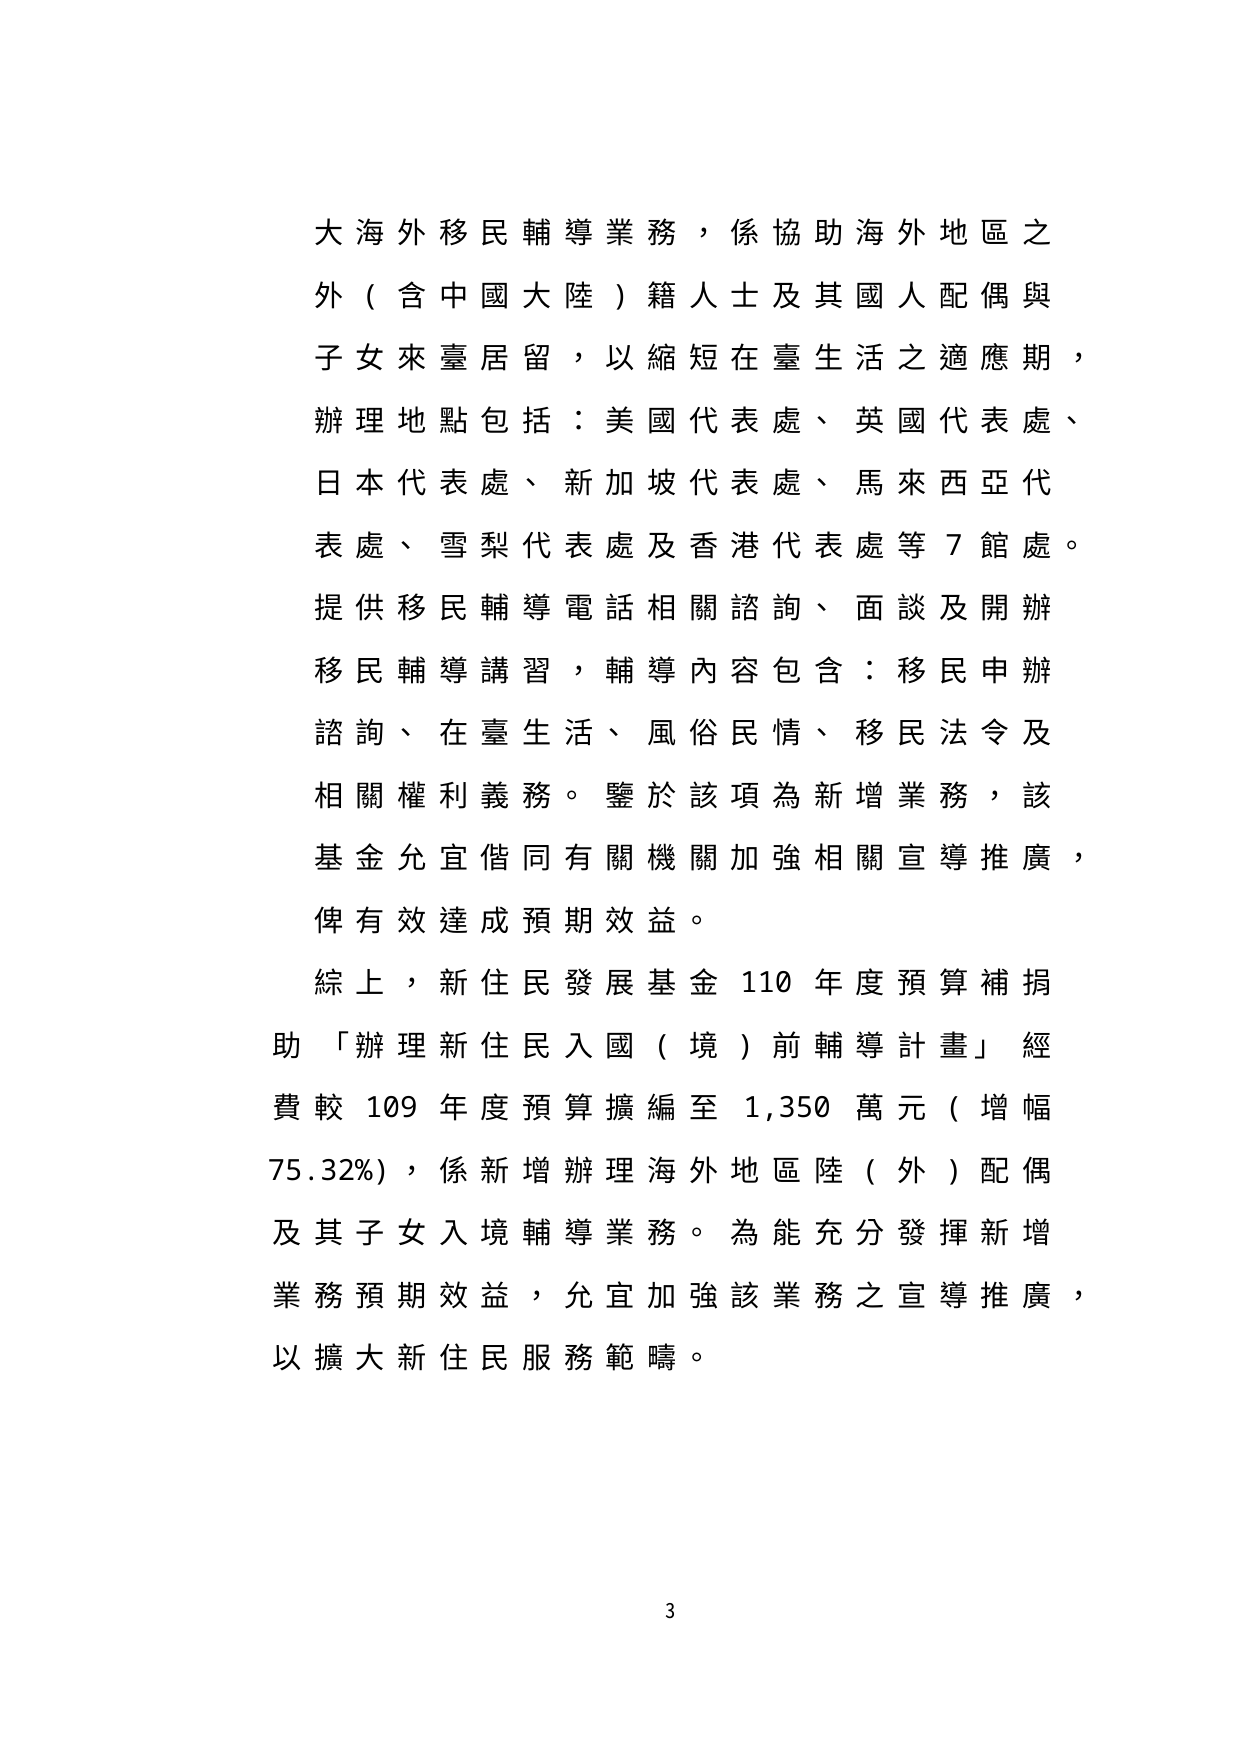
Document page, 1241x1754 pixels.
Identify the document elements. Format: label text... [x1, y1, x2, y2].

text 綜上，新住民發展基金110年度預算補捐助「辦理新住民入國(境)前輔導計畫」經費較109年度預算擴編至1,350萬元(增幅75.32%)，係新增辦理海外地區陸(外)配偶及其子女入境輔導業務。為能充分發揮新增業務預期效益，允宜加強該業務之宣導推廣，以擴大新住民服務範疇。 [242, 939, 1058, 1377]
text 該補助計畫110年度預算較109年度預算擴編580萬元，係因移民署於109年起向該基金申請補助辦理海外地區陸(外)配偶及其子女入境輔導業務，該基金並於110年度預算編列是項經費需求。該項擴大海外移民輔導業務，係協助海外地區之外(含中國大陸)籍人士及其國人配偶與子女來臺居留，以縮短在臺生活之適應期，辦理地點包括：美國代表處、英國代表處、日本代表處、新加坡代表處、馬來西亞代表處、雪梨代表處及香港代表處等7館處。提供移民輔導電話相關諮詢、面談及開辦移民輔導講習，輔導內容包含：移民申辦諮詢、在臺生活、風俗民情、移民法令及相關權利義務。鑒於該項為新增業務，該基金允宜偕同有關機關加強相關宣導推廣，俾有效達成預期效益。 [271, 189, 1058, 939]
